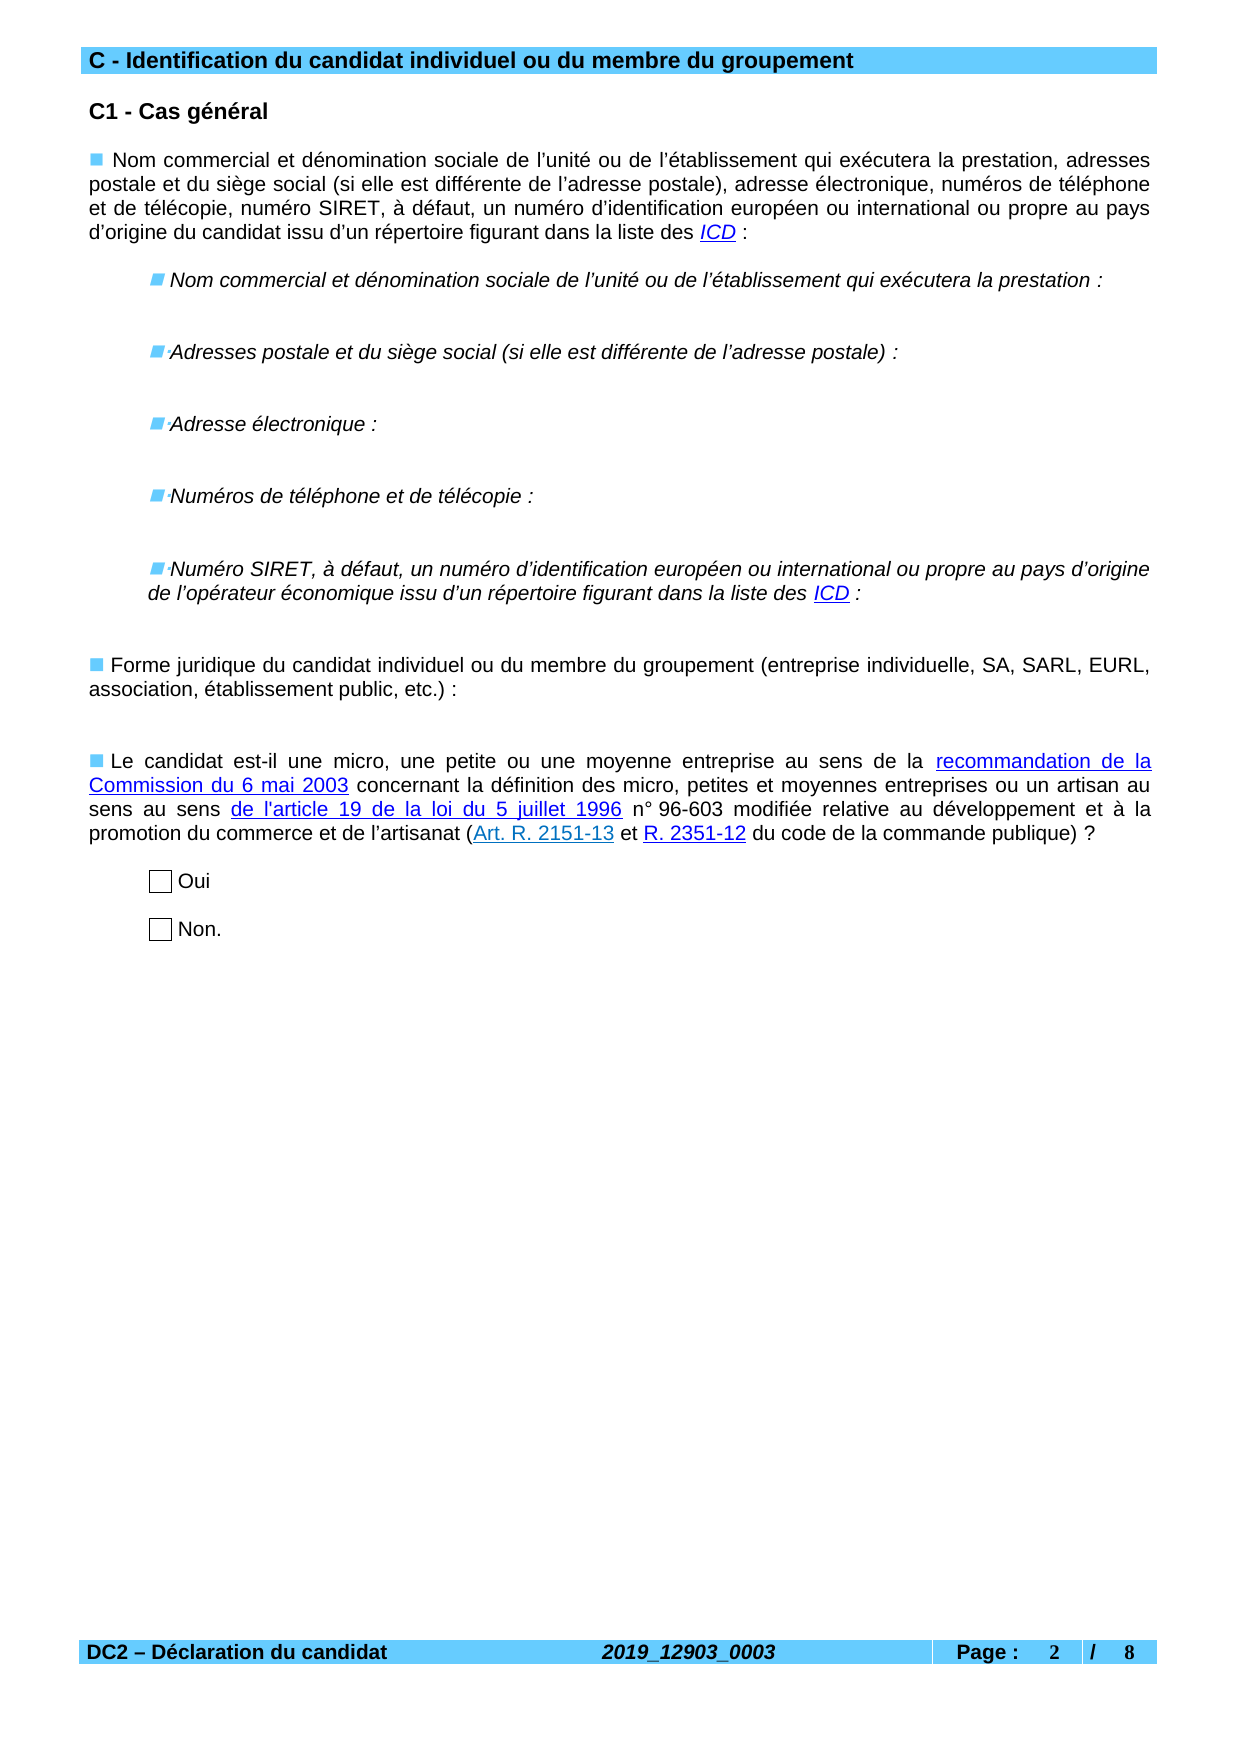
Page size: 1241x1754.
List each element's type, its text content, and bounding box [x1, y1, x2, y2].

text Oui [148, 868, 1152, 893]
subtitle Adresses postale et du siège social (si elle est différente de l’adresse postale) : [148, 340, 1152, 364]
text Non. [148, 917, 1152, 941]
subtitle Adresse électronique : [148, 412, 1152, 436]
subtitle C1 - Cas général [89, 98, 1152, 124]
table_header C - Identification du candidat individuel ou du membre du groupement [81, 47, 1157, 74]
subtitle Numéros de téléphone et de télécopie : [148, 484, 1152, 508]
text  Forme juridique du candidat individuel ou du membre du groupement (entreprise individuelle, SA, SARL, EURL, association, établissement public, etc.) : [89, 653, 1152, 701]
subtitle Numéro SIRET, à défaut, un numéro d’identification européen ou international ou propre au pays d’origine de l’opérateur économique issu d’un répertoire figurant dans la liste des ICD : [148, 557, 1152, 604]
text  Le candidat est-il une micro, une petite ou une moyenne entreprise au sens de la recommandation de la Commission du 6 mai 2003 concernant la définition des micro, petites et moyennes entreprises ou un artisan au sens au sens de l'article 19 de la loi du 5 juillet 1996 n° 96-603 modifiée relative au développement et à la promotion du commerce et de l’artisanat (Art. R. 2151-13 et R. 2351-12 du code de la commande publique) ? [89, 749, 1152, 844]
subtitle  Nom commercial et dénomination sociale de l’unité ou de l’établissement qui exécutera la prestation, adresses postale et du siège social (si elle est différente de l’adresse postale), adresse électronique, numéros de téléphone et de télécopie, numéro SIRET, à défaut, un numéro d’identification européen ou international ou propre au pays d’origine du candidat issu d’un répertoire figurant dans la liste des ICD : [89, 148, 1152, 244]
subtitle  Nom commercial et dénomination sociale de l’unité ou de l’établissement qui exécutera la prestation : [148, 268, 1152, 292]
